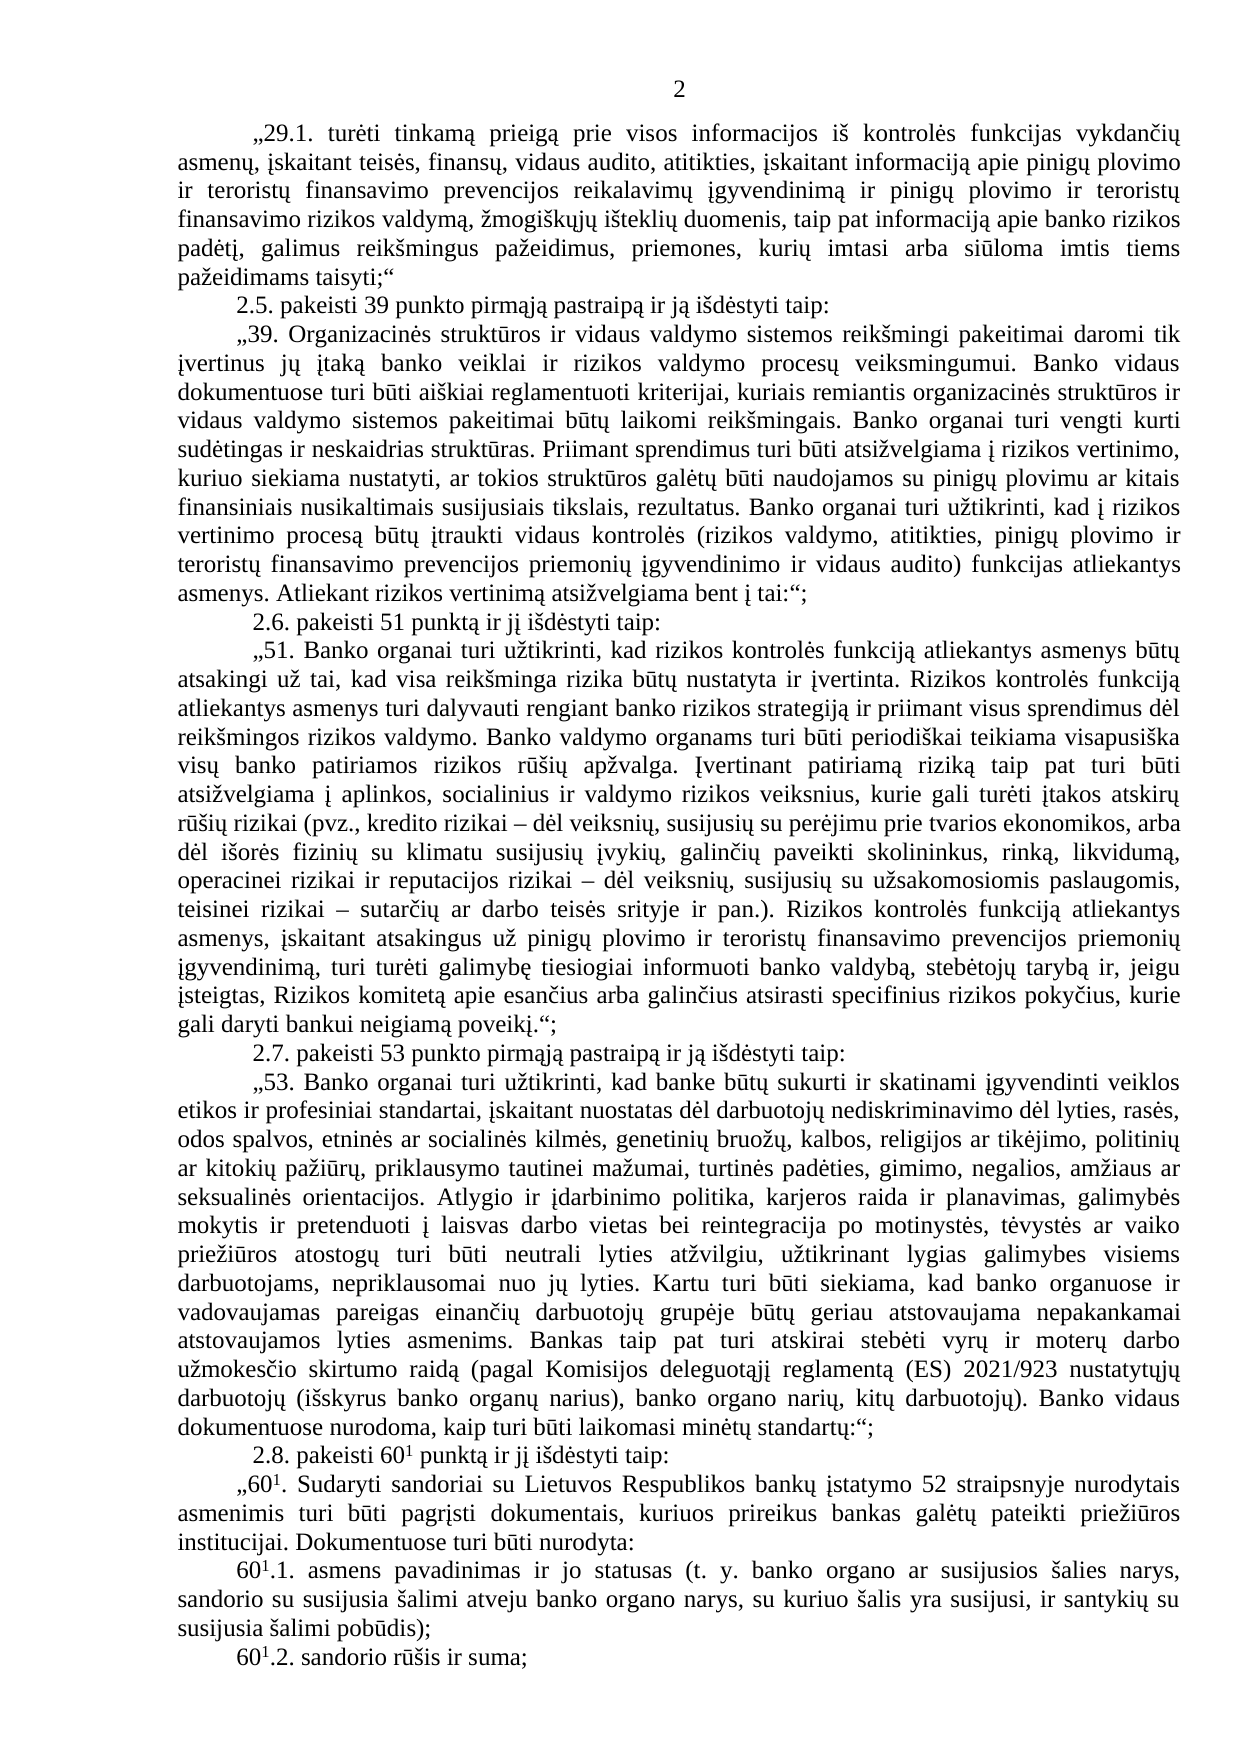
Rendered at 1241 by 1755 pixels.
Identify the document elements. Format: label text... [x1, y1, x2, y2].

text 2.6. pakeisti 51 punktą ir jį išdėstyti taip: [177, 607, 1181, 636]
text „51. Banko organai turi užtikrinti, kad rizikos kontrolės funkciją atliekantys asmenys būtų atsakingi už tai, kad visa reikšminga rizika būtų nustatyta ir įvertinta. Rizikos kontrolės funkciją atliekantys asmenys turi dalyvauti rengiant banko rizikos strategiją ir priimant visus sprendimus dėl reikšmingos rizikos valdymo. Banko valdymo organams turi būti periodiškai teikiama visapusiška visų banko patiriamos rizikos rūšių apžvalga. Įvertinant patiriamą riziką taip pat turi būti atsižvelgiama į aplinkos, socialinius ir valdymo rizikos veiksnius, kurie gali turėti įtakos atskirų rūšių rizikai (pvz., kredito rizikai – dėl veiksnių, susijusių su perėjimu prie tvarios ekonomikos, arba dėl išorės fizinių su klimatu susijusių įvykių, galinčių paveikti skolininkus, rinką, likvidumą, operacinei rizikai ir reputacijos rizikai – dėl veiksnių, susijusių su užsakomosiomis paslaugomis, teisinei rizikai – sutarčių ar darbo teisės srityje ir pan.). Rizikos kontrolės funkciją atliekantys asmenys, įskaitant atsakingus už pinigų plovimo ir teroristų finansavimo prevencijos priemonių įgyvendinimą, turi turėti galimybę tiesiogiai informuoti banko valdybą, stebėtojų tarybą ir, jeigu įsteigtas, Rizikos komitetą apie esančius arba galinčius atsirasti specifinius rizikos pokyčius, kurie gali daryti bankui neigiamą poveikį.“; [177, 636, 1181, 1038]
text 601.1. asmens pavadinimas ir jo statusas (t. y. banko organo ar susijusios šalies narys, sandorio su susijusia šalimi atveju banko organo narys, su kuriuo šalis yra susijusi, ir santykių su susijusia šalimi pobūdis); [177, 1556, 1181, 1642]
text 601.2. sandorio rūšis ir suma; [177, 1642, 1181, 1671]
text „53. Banko organai turi užtikrinti, kad banke būtų sukurti ir skatinami įgyvendinti veiklos etikos ir profesiniai standartai, įskaitant nuostatas dėl darbuotojų nediskriminavimo dėl lyties, rasės, odos spalvos, etninės ar socialinės kilmės, genetinių bruožų, kalbos, religijos ar tikėjimo, politinių ar kitokių pažiūrų, priklausymo tautinei mažumai, turtinės padėties, gimimo, negalios, amžiaus ar seksualinės orientacijos. Atlygio ir įdarbinimo politika, karjeros raida ir planavimas, galimybės mokytis ir pretenduoti į laisvas darbo vietas bei reintegracija po motinystės, tėvystės ar vaiko priežiūros atostogų turi būti neutrali lyties atžvilgiu, užtikrinant lygias galimybes visiems darbuotojams, nepriklausomai nuo jų lyties. Kartu turi būti siekiama, kad banko organuose ir vadovaujamas pareigas einančių darbuotojų grupėje būtų geriau atstovaujama nepakankamai atstovaujamos lyties asmenims. Bankas taip pat turi atskirai stebėti vyrų ir moterų darbo užmokesčio skirtumo raidą (pagal Komisijos deleguotąjį reglamentą (ES) 2021/923 nustatytųjų darbuotojų (išskyrus banko organų narius), banko organo narių, kitų darbuotojų). Banko vidaus dokumentuose nurodoma, kaip turi būti laikomasi minėtų standartų:“; [177, 1067, 1181, 1441]
text 2.8. pakeisti 601 punktą ir jį išdėstyti taip: [177, 1441, 1181, 1469]
text 2.7. pakeisti 53 punkto pirmąją pastraipą ir ją išdėstyti taip: [177, 1038, 1181, 1067]
text „601. Sudaryti sandoriai su Lietuvos Respublikos bankų įstatymo 52 straipsnyje nurodytais asmenimis turi būti pagrįsti dokumentais, kuriuos prireikus bankas galėtų pateikti priežiūros institucijai. Dokumentuose turi būti nurodyta: [177, 1469, 1181, 1556]
text „39. Organizacinės struktūros ir vidaus valdymo sistemos reikšmingi pakeitimai daromi tik įvertinus jų įtaką banko veiklai ir rizikos valdymo procesų veiksmingumui. Banko vidaus dokumentuose turi būti aiškiai reglamentuoti kriterijai, kuriais remiantis organizacinės struktūros ir vidaus valdymo sistemos pakeitimai būtų laikomi reikšmingais. Banko organai turi vengti kurti sudėtingas ir neskaidrias struktūras. Priimant sprendimus turi būti atsižvelgiama į rizikos vertinimo, kuriuo siekiama nustatyti, ar tokios struktūros galėtų būti naudojamos su pinigų plovimu ar kitais finansiniais nusikaltimais susijusiais tikslais, rezultatus. Banko organai turi užtikrinti, kad į rizikos vertinimo procesą būtų įtraukti vidaus kontrolės (rizikos valdymo, atitikties, pinigų plovimo ir teroristų finansavimo prevencijos priemonių įgyvendinimo ir vidaus audito) funkcijas atliekantys asmenys. Atliekant rizikos vertinimą atsižvelgiama bent į tai:“; [177, 319, 1181, 607]
text „29.1. turėti tinkamą prieigą prie visos informacijos iš kontrolės funkcijas vykdančių asmenų, įskaitant teisės, finansų, vidaus audito, atitikties, įskaitant informaciją apie pinigų plovimo ir teroristų finansavimo prevencijos reikalavimų įgyvendinimą ir pinigų plovimo ir teroristų finansavimo rizikos valdymą, žmogiškųjų išteklių duomenis, taip pat informaciją apie banko rizikos padėtį, galimus reikšmingus pažeidimus, priemones, kurių imtasi arba siūloma imtis tiems pažeidimams taisyti;“ [177, 118, 1181, 291]
text 2.5. pakeisti 39 punkto pirmąją pastraipą ir ją išdėstyti taip: [177, 291, 1181, 319]
